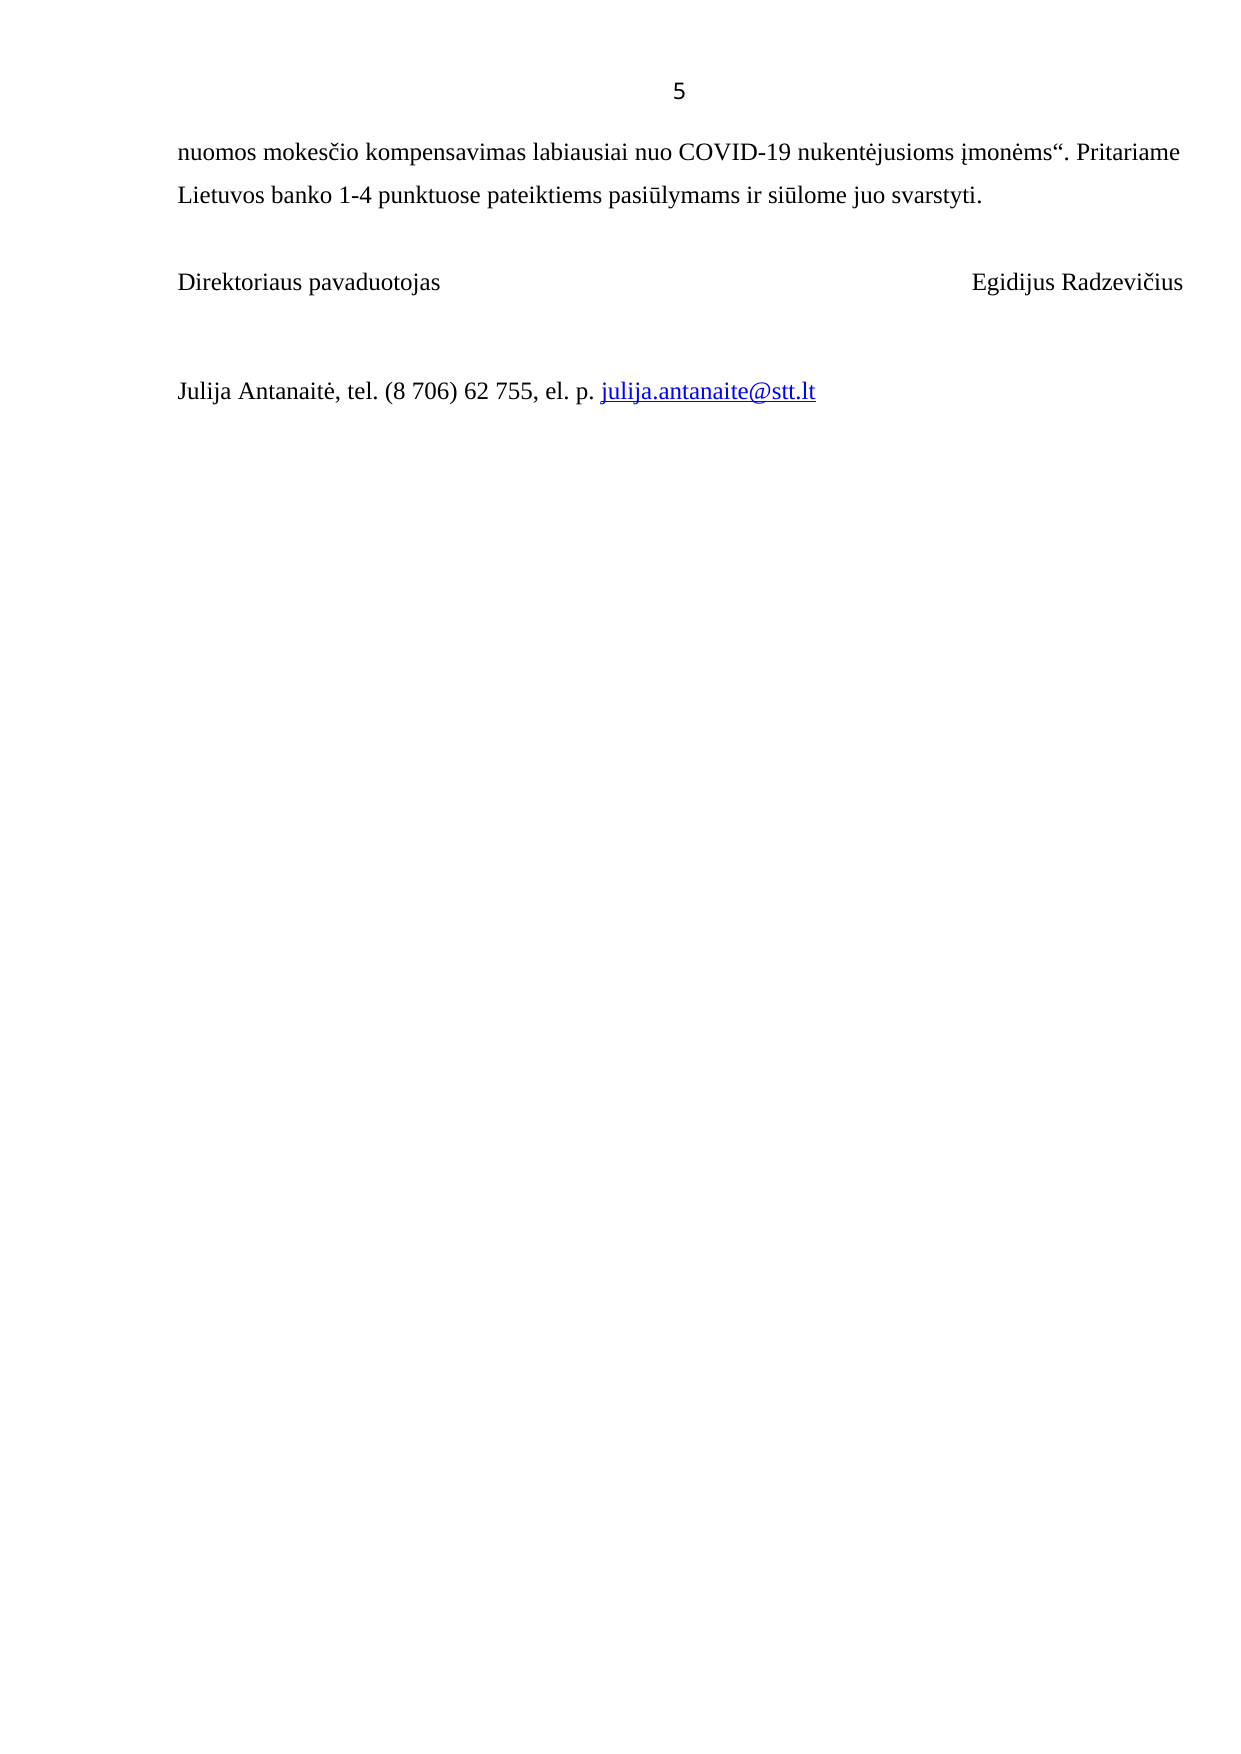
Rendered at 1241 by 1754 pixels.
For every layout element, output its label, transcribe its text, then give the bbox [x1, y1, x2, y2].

text nuomos mokesčio kompensavimas labiausiai nuo COVID-19 nukentėjusioms įmonėms“. Pritariame Lietuvos banko 1-4 punktuose pateiktiems pasiūlymams ir siūlome juo svarstyti. [177, 137, 1181, 209]
text Direktoriaus pavaduotojas Egidijus Radzevičius [177, 267, 1186, 296]
text Julija Antanaitė, tel. (8 706) 62 755, el. p. julija.antanaite@stt.lt [177, 376, 1181, 405]
